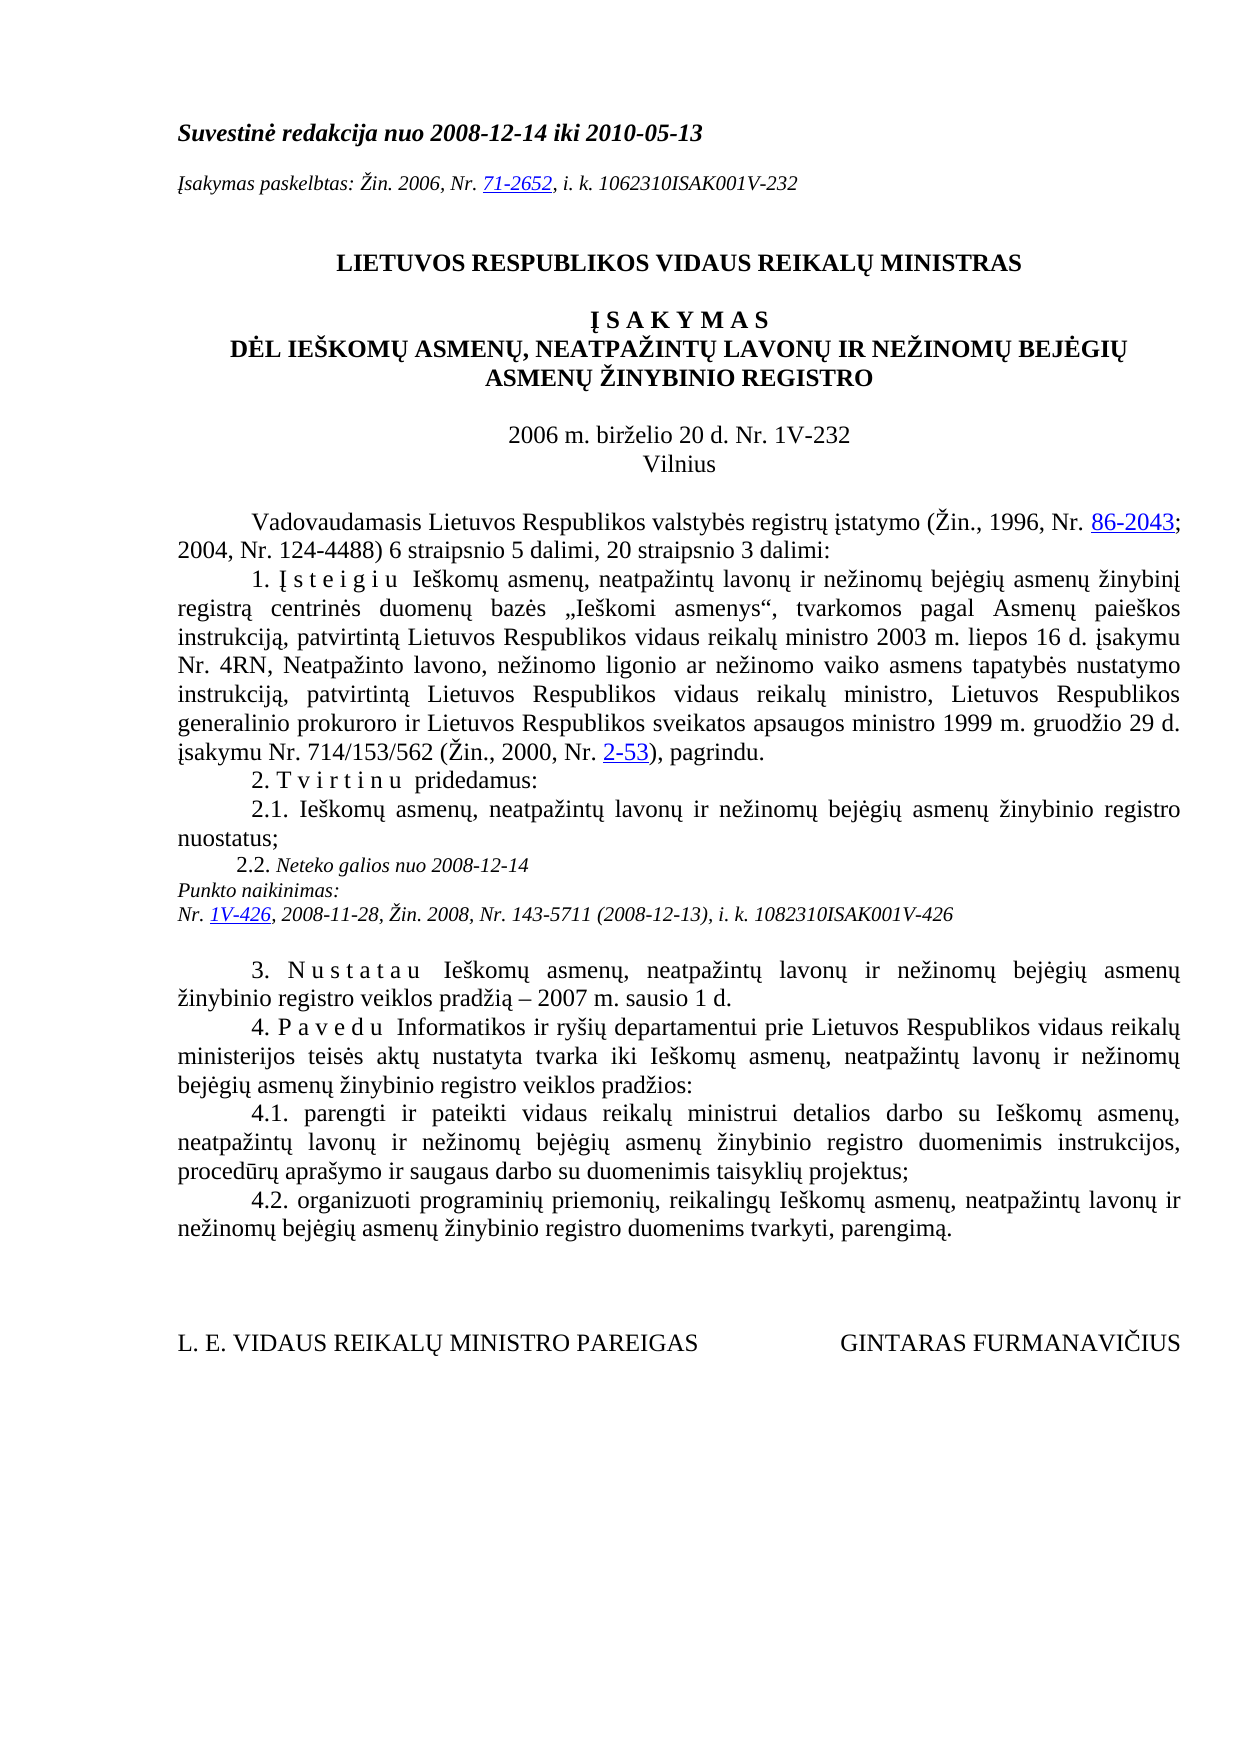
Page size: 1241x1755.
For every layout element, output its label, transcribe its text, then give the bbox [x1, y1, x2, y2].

text Suvestinė redakcija nuo 2008-12-14 iki 2010-05-13 [177, 118, 1181, 147]
text 3. Nustatau Ieškomų asmenų, neatpažintų lavonų ir nežinomų bejėgių asmenų žinybinio registro veiklos pradžią – 2007 m. sausio 1 d. [177, 955, 1181, 1012]
text Nr. 1V-426, 2008-11-28, Žin. 2008, Nr. 143-5711 (2008-12-13), i. k. 1082310ISAK001V-426 [177, 902, 1181, 926]
text LIETUVOS RESPUBLIKOS VIDAUS REIKALŲ MINISTRAS [177, 248, 1181, 277]
text DĖL IEŠKOMŲ ASMENŲ, NEATPAŽINTŲ LAVONŲ IR NEŽINOMŲ BEJĖGIŲ ASMENŲ ŽINYBINIO REGISTRO [177, 334, 1181, 392]
text 1. Įsteigiu Ieškomų asmenų, neatpažintų lavonų ir nežinomų bejėgių asmenų žinybinį registrą centrinės duomenų bazės „Ieškomi asmenys“, tvarkomos pagal Asmenų paieškos instrukciją, patvirtintą Lietuvos Respublikos vidaus reikalų ministro 2003 m. liepos 16 d. įsakymu Nr. 4RN, Neatpažinto lavono, nežinomo ligonio ar nežinomo vaiko asmens tapatybės nustatymo instrukciją, patvirtintą Lietuvos Respublikos vidaus reikalų ministro, Lietuvos Respublikos generalinio prokuroro ir Lietuvos Respublikos sveikatos apsaugos ministro 1999 m. gruodžio 29 d. įsakymu Nr. 714/153/562 (Žin., 2000, Nr. 2-53), pagrindu. [177, 564, 1181, 765]
text Punkto naikinimas: [177, 878, 1181, 902]
text L. E. VIDAUS REIKALŲ MINISTRO PAREIGAS GINTARAS FURMANAVIČIUS [177, 1328, 1181, 1357]
text Įsakymas paskelbtas: Žin. 2006, Nr. 71-2652, i. k. 1062310ISAK001V-232 [177, 171, 1181, 195]
text Vadovaudamasis Lietuvos Respublikos valstybės registrų įstatymo (Žin., 1996, Nr. 86-2043; 2004, Nr. 124-4488) 6 straipsnio 5 dalimi, 20 straipsnio 3 dalimi: [177, 507, 1181, 564]
text 4.1. parengti ir pateikti vidaus reikalų ministrui detalios darbo su Ieškomų asmenų, neatpažintų lavonų ir nežinomų bejėgių asmenų žinybinio registro duomenimis instrukcijos, procedūrų aprašymo ir saugaus darbo su duomenimis taisyklių projektus; [177, 1098, 1181, 1185]
text 4. Pavedu Informatikos ir ryšių departamentui prie Lietuvos Respublikos vidaus reikalų ministerijos teisės aktų nustatyta tvarka iki Ieškomų asmenų, neatpažintų lavonų ir nežinomų bejėgių asmenų žinybinio registro veiklos pradžios: [177, 1012, 1181, 1098]
text 2.1. Ieškomų asmenų, neatpažintų lavonų ir nežinomų bejėgių asmenų žinybinio registro nuostatus; [177, 794, 1181, 852]
text 4.2. organizuoti programinių priemonių, reikalingų Ieškomų asmenų, neatpažintų lavonų ir nežinomų bejėgių asmenų žinybinio registro duomenims tvarkyti, parengimą. [177, 1185, 1181, 1242]
text 2. Tvirtinu pridedamus: [177, 765, 1181, 794]
text 2006 m. birželio 20 d. Nr. 1V-232 [177, 420, 1181, 449]
text Į S A K Y M A S [177, 305, 1181, 334]
text 2.2. Neteko galios nuo 2008-12-14 [177, 852, 1181, 878]
text Vilnius [177, 449, 1181, 478]
